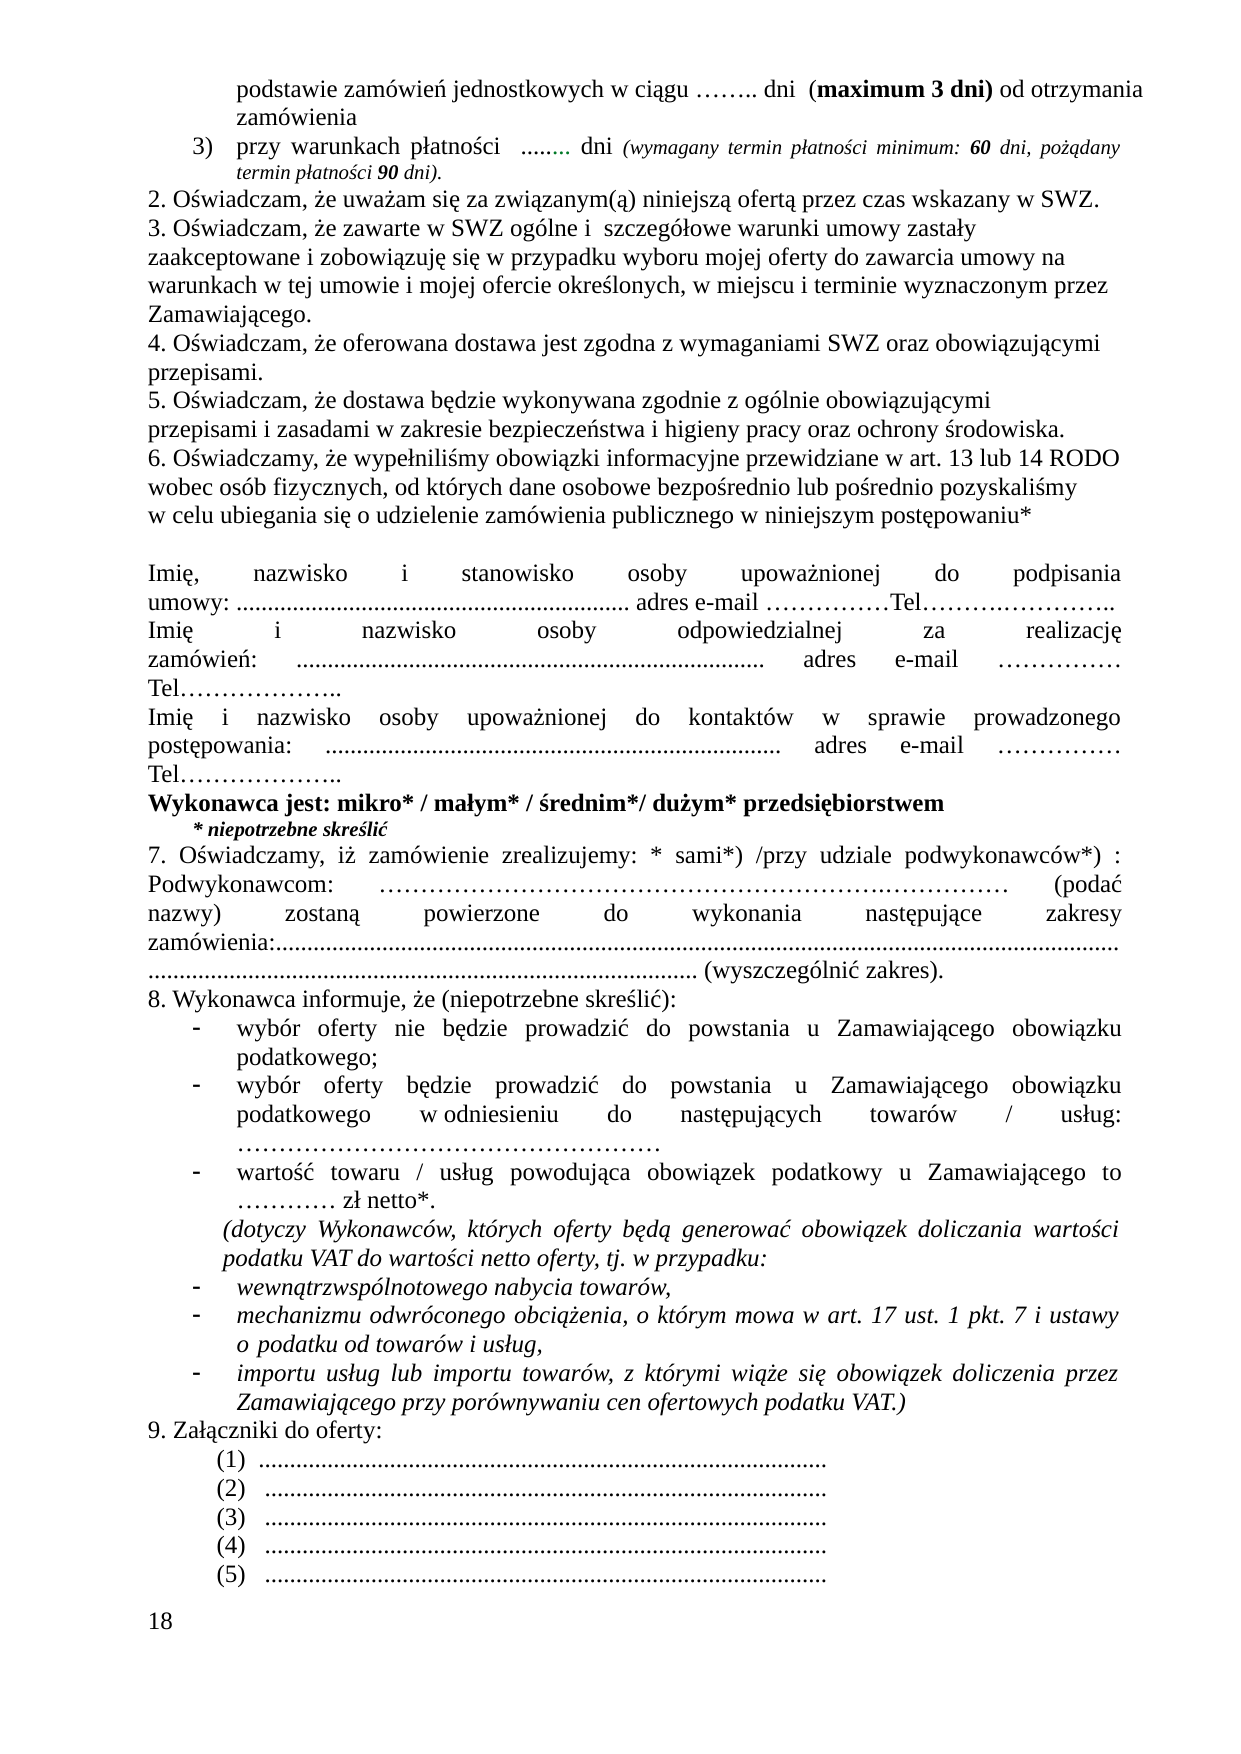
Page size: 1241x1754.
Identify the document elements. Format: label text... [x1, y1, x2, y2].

list mechanizmu odwróconego obciążenia, o którym mowa w art. 17 ust. 1 pkt. 7 i ustawy o podatku od towarów i usług, [192, 1301, 1122, 1358]
text 4. Oświadczam, że oferowana dostawa jest zgodna z wymaganiami SWZ oraz obowiązującymi przepisami. [148, 328, 1122, 385]
text Imię, nazwisko i stanowisko osoby upoważnionej do podpisania umowy: ............................................................... adres e-mail ……………Tel……….………….. [148, 558, 1122, 615]
list wartość towaru / usług powodująca obowiązek podatkowy u Zamawiającego to ………… zł netto*. [192, 1157, 1122, 1214]
text Imię i nazwisko osoby odpowiedzialnej za realizację zamówień: ........................................................................... adres e-mail ……………Tel……………….. [148, 615, 1122, 702]
text 6. Oświadczamy, że wypełniliśmy obowiązki informacyjne przewidziane w art. 13 lub 14 RODO wobec osób fizycznych, od których dane osobowe bezpośrednio lub pośrednio pozyskaliśmy w celu ubiegania się o udzielenie zamówienia publicznego w niniejszym postępowaniu* [148, 443, 1122, 529]
text 9. Załączniki do oferty: [148, 1416, 1226, 1444]
text (dotyczy Wykonawców, których oferty będą generować obowiązek doliczania wartości podatku VAT do wartości netto oferty, tj. w przypadku: [223, 1214, 1122, 1272]
list podstawie zamówień jednostkowych w ciągu …….. dni (maximum 3 dni) od otrzymania zamówienia [192, 74, 1226, 131]
text 3. Oświadczam, że zawarte w SWZ ogólne i szczegółowe warunki umowy zastały zaakceptowane i zobowiązuję się w przypadku wyboru mojej oferty do zawarcia umowy na warunkach w tej umowie i mojej ofercie określonych, w miejscu i terminie wyznaczonym przez Zamawiającego. [148, 213, 1122, 328]
text (4) .......................................................................................... [148, 1531, 1152, 1559]
text * niepotrzebne skreślić [192, 817, 1122, 841]
text (3) .......................................................................................... [148, 1502, 1152, 1531]
text Wykonawca jest: mikro* / małym* / średnim*/ dużym* przedsiębiorstwem [148, 788, 1122, 817]
list wewnątrzwspólnotowego nabycia towarów, [192, 1272, 1122, 1301]
text (5) .......................................................................................... [148, 1559, 1152, 1588]
text (2) .......................................................................................... [148, 1473, 1152, 1502]
list wybór oferty nie będzie prowadzić do powstania u Zamawiającego obowiązku podatkowego; [192, 1013, 1122, 1071]
text Imię i nazwisko osoby upoważnionej do kontaktów w sprawie prowadzonego postępowania: ......................................................................... adres e-mail ……………Tel……………….. [148, 702, 1122, 788]
text 5. Oświadczam, że dostawa będzie wykonywana zgodnie z ogólnie obowiązującymi przepisami i zasadami w zakresie bezpieczeństwa i higieny pracy oraz ochrony środowiska. [148, 385, 1122, 443]
text 8. Wykonawca informuje, że (niepotrzebne skreślić): [148, 984, 1122, 1013]
list importu usług lub importu towarów, z którymi wiąże się obowiązek doliczenia przez Zamawiającego przy porównywaniu cen ofertowych podatku VAT.) [192, 1358, 1122, 1416]
text 7. Oświadczamy, iż zamówienie zrealizujemy: * sami*) /przy udziale podwykonawców*) : Podwykonawcom: …………………………………………………….…………… (podać nazwy) zostaną powierzone do wykonania następujące zakresy zamówienia:............................................................................................................................................................................................................................... (wyszczególnić zakres). [148, 841, 1122, 984]
text (1) ........................................................................................... [148, 1444, 1152, 1473]
list przy warunkach płatności ........ dni (wymagany termin płatności minimum: 60 dni, pożądany termin płatności 90 dni). [192, 131, 1122, 184]
list wybór oferty będzie prowadzić do powstania u Zamawiającego obowiązku podatkowego w odniesieniu do następujących towarów / usług: …………………………………………… [192, 1071, 1122, 1157]
text 2. Oświadczam, że uważam się za związanym(ą) niniejszą ofertą przez czas wskazany w SWZ. [148, 184, 1122, 213]
